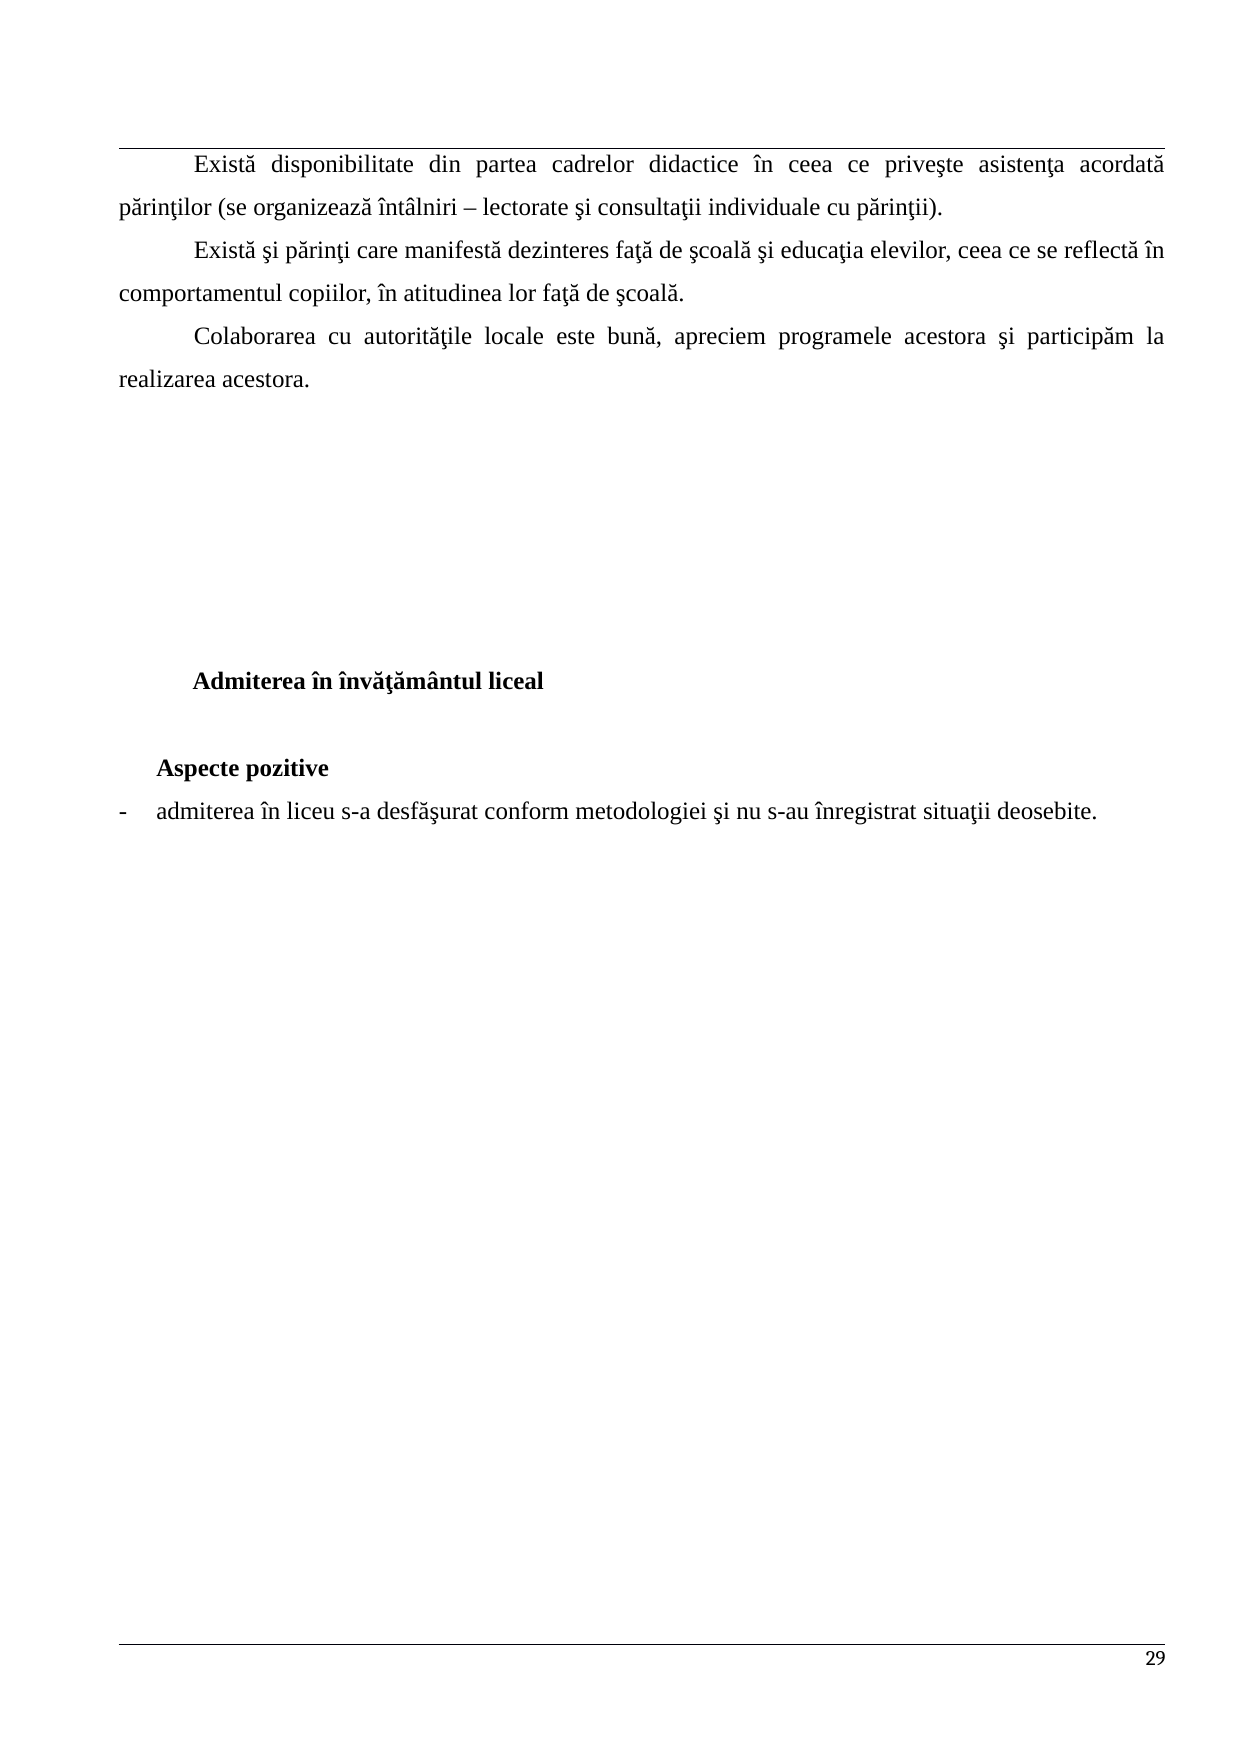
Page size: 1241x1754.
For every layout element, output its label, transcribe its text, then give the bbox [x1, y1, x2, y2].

text Există disponibilitate din partea cadrelor didactice în ceea ce priveşte asistenţa acordată părinţilor (se organizează întâlniri – lectorate şi consultaţii individuale cu părinţii). [118, 149, 1165, 221]
text Există şi părinţi care manifestă dezinteres faţă de şcoală şi educaţia elevilor, ceea ce se reflectă în comportamentul copiilor, în atitudinea lor faţă de şcoală. [118, 235, 1165, 307]
text Admiterea în învăţământul liceal [118, 666, 1165, 695]
text Aspecte pozitive [118, 753, 1165, 781]
text Colaborarea cu autorităţile locale este bună, apreciem programele acestora şi participăm la realizarea acestora. [118, 321, 1165, 393]
list admiterea în liceu s-a desfăşurat conform metodologiei şi nu s-au înregistrat situaţii deosebite. [118, 796, 1165, 824]
